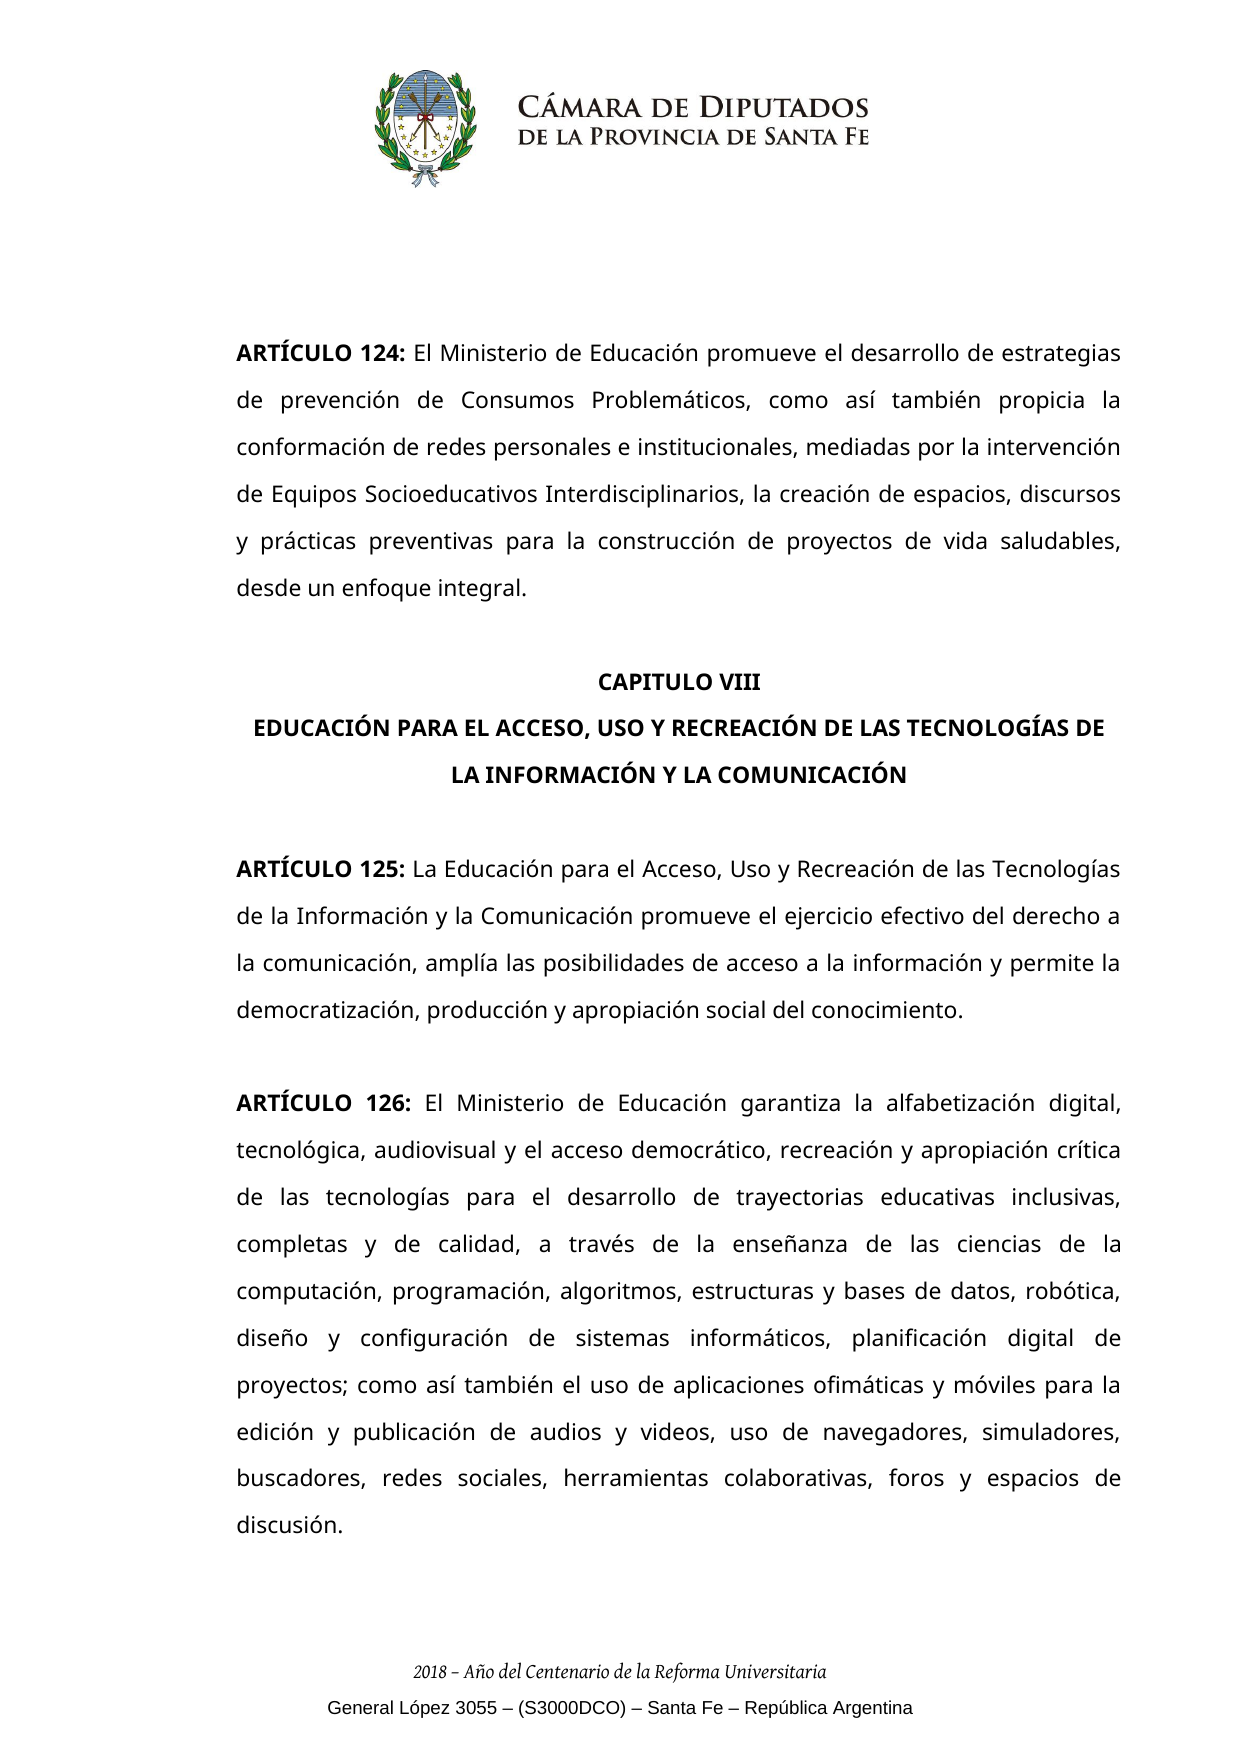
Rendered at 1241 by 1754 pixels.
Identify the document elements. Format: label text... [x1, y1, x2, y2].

text ARTÍCULO 126: El Ministerio de Educación garantiza la alfabetización digital, tecnológica, audiovisual y el acceso democrático, recreación y apropiación crítica de las tecnologías para el desarrollo de trayectorias educativas inclusivas, completas y de calidad, a través de la enseñanza de las ciencias de la computación, programación, algoritmos, estructuras y bases de datos, robótica, diseño y configuración de sistemas informáticos, planificación digital de proyectos; como así también el uso de aplicaciones ofimáticas y móviles para la edición y publicación de audios y videos, uso de navegadores, simuladores, buscadores, redes sociales, herramientas colaborativas, foros y espacios de discusión. [236, 1087, 1122, 1540]
subtitle EDUCACIÓN PARA EL ACCESO, USO Y RECREACIÓN DE LAS TECNOLOGÍAS DE LA INFORMACIÓN Y LA COMUNICACIÓN [236, 712, 1122, 790]
subtitle CAPITULO VIII [236, 665, 1122, 697]
text ARTÍCULO 124: El Ministerio de Educación promueve el desarrollo de estrategias de prevención de Consumos Problemáticos, como así también propicia la conformación de redes personales e institucionales, mediadas por la intervención de Equipos Socioeducativos Interdisciplinarios, la creación de espacios, discursos y prácticas preventivas para la construcción de proyectos de vida saludables, desde un enfoque integral. [236, 337, 1122, 603]
text ARTÍCULO 125: La Educación para el Acceso, Uso y Recreación de las Tecnologías de la Información y la Comunicación promueve el ejercicio efectivo del derecho a la comunicación, amplía las posibilidades de acceso a la información y permite la democratización, producción y apropiación social del conocimiento. [236, 853, 1122, 1025]
picture [374, 70, 869, 192]
